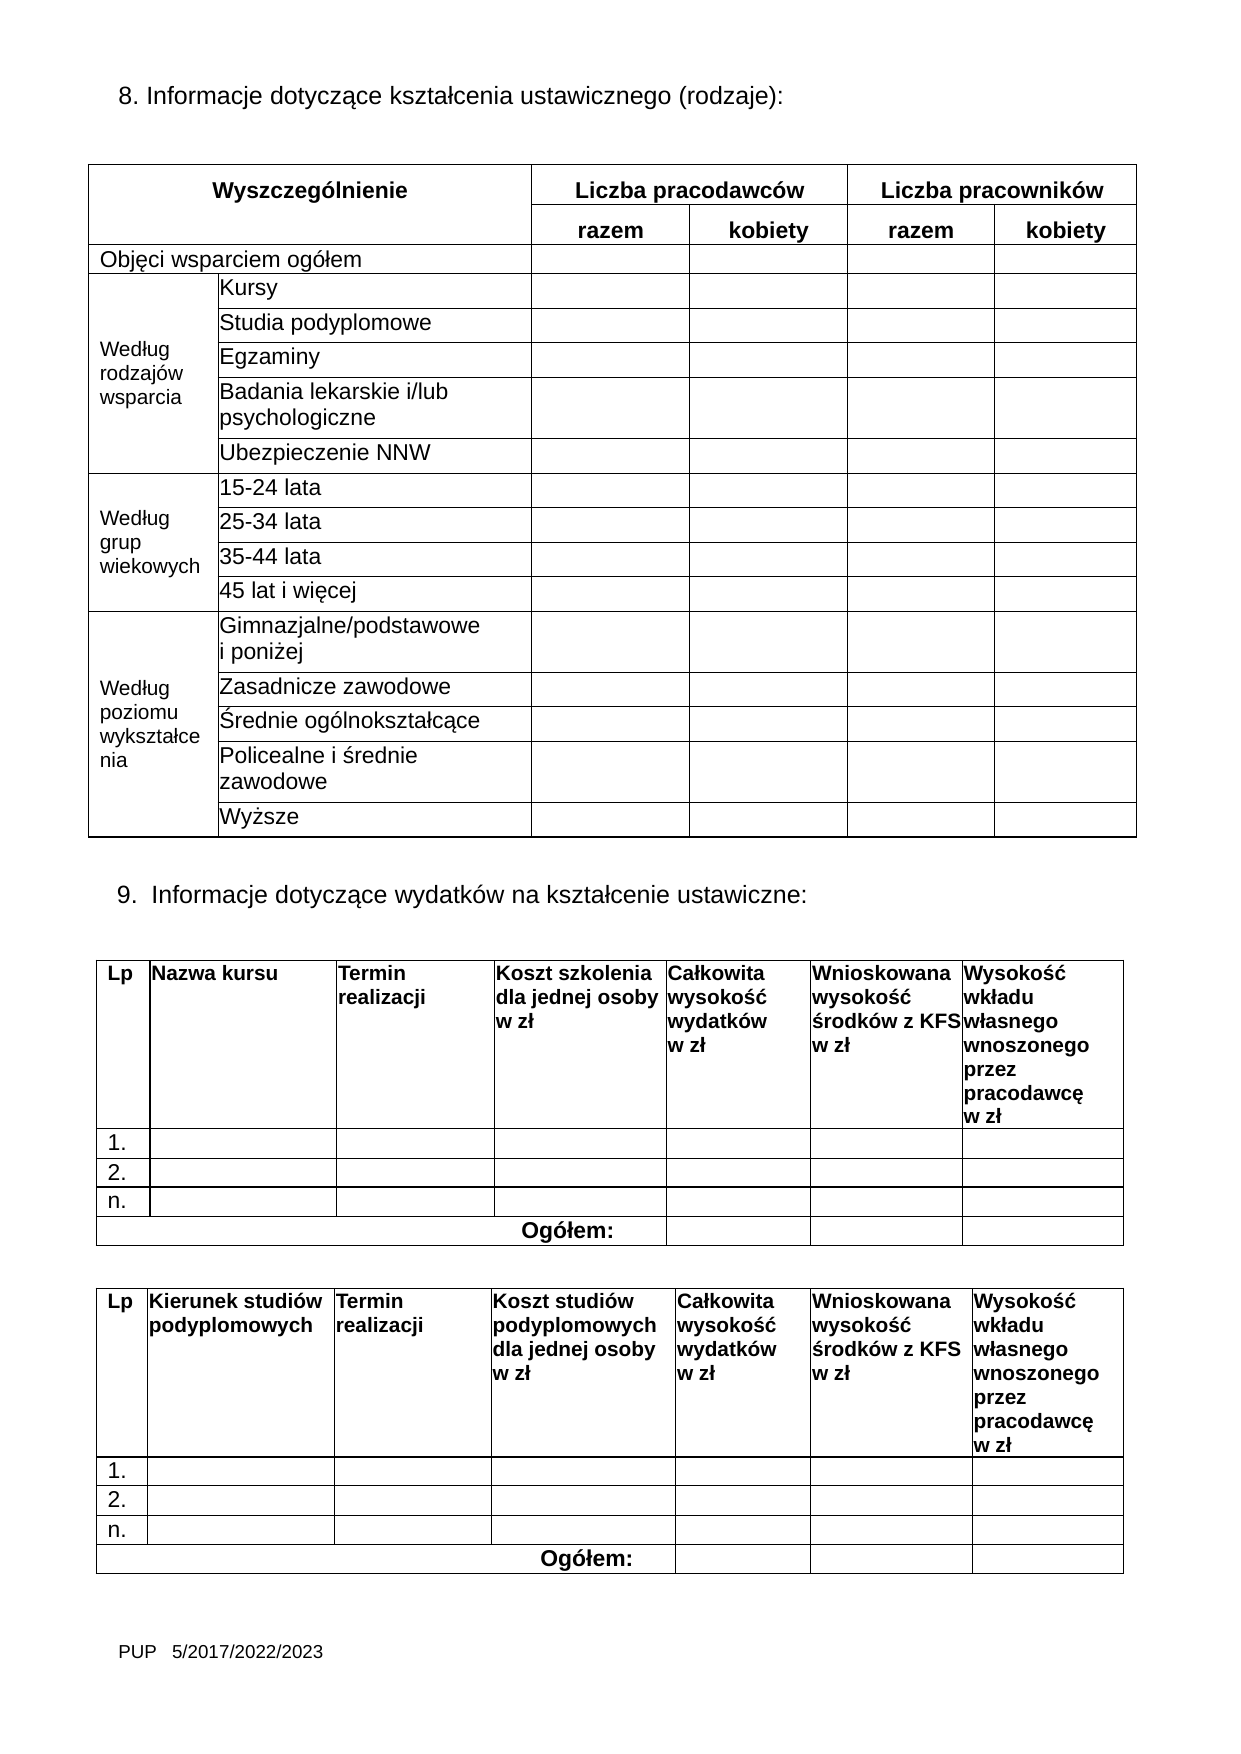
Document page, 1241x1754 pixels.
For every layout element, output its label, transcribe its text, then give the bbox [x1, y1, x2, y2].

table_header Liczba pracowników [848, 165, 1136, 204]
table_cell [532, 245, 689, 273]
table_header Koszt studiów podyplomowych dla jednej osoby w zł [492, 1289, 675, 1456]
table_cell [811, 1458, 972, 1485]
table_cell [811, 1129, 962, 1157]
table_cell [532, 612, 689, 672]
table_cell 35-44 lata [219, 543, 531, 576]
table_cell [690, 508, 847, 542]
table_header Wysokość wkładu własnego wnoszonego przez pracodawcę w zł [963, 961, 1123, 1128]
table_cell [690, 474, 847, 507]
table_cell Studia podyplomowe [219, 309, 531, 342]
table_cell Wyższe [219, 803, 531, 836]
table_cell [676, 1486, 810, 1514]
table_cell [676, 1458, 810, 1485]
table_cell [690, 378, 847, 438]
table_header Kierunek studiów podyplomowych [148, 1289, 334, 1456]
table_header Liczba pracodawców [532, 165, 847, 204]
table_cell 2. [97, 1159, 149, 1186]
table_cell kobiety [995, 205, 1136, 244]
table_cell [690, 742, 847, 802]
table_header Całkowita wysokość wydatków w zł [667, 961, 810, 1128]
table_cell [335, 1486, 491, 1514]
table_cell kobiety [690, 205, 847, 244]
table_cell [811, 1516, 972, 1543]
table_cell 1. [97, 1129, 149, 1157]
table_cell [995, 343, 1136, 377]
table_cell [811, 1159, 962, 1186]
table_cell [690, 343, 847, 377]
table_cell [690, 577, 847, 611]
table_cell [532, 577, 689, 611]
table_header Wnioskowana wysokość środków z KFS w zł [811, 1289, 972, 1456]
table_cell Ogółem: [97, 1545, 675, 1573]
table_cell [848, 577, 994, 611]
table_cell [811, 1217, 962, 1244]
table_cell [492, 1486, 675, 1514]
table_cell [963, 1129, 1123, 1157]
table_cell Badania lekarskie i/lub psychologiczne [219, 378, 531, 438]
table_cell razem [532, 205, 689, 244]
table_cell n. [97, 1188, 149, 1216]
table_header Całkowita wysokość wydatków w zł [676, 1289, 810, 1456]
table_cell [995, 543, 1136, 576]
table_cell [151, 1129, 336, 1157]
table_cell [848, 439, 994, 472]
table_cell [690, 673, 847, 706]
table_cell [995, 245, 1136, 273]
table_cell [995, 673, 1136, 706]
table_cell Ubezpieczenie NNW [219, 439, 531, 472]
table_header Termin realizacji [335, 1289, 491, 1456]
table_cell [495, 1129, 666, 1157]
table_cell Według poziomu wykształcenia [89, 612, 218, 836]
table_cell [532, 274, 689, 308]
table_cell [492, 1516, 675, 1543]
table_cell Według rodzajów wsparcia [89, 274, 218, 472]
table_cell [532, 474, 689, 507]
table_cell [667, 1188, 810, 1216]
table_cell [848, 274, 994, 308]
table_cell [995, 803, 1136, 836]
table_cell [151, 1159, 336, 1186]
table_cell [848, 612, 994, 672]
text 9. Informacje dotyczące wydatków na kształcenie ustawiczne: [117, 881, 1122, 909]
table_cell [995, 612, 1136, 672]
table_cell [848, 742, 994, 802]
table_cell [495, 1188, 666, 1216]
table_cell [811, 1545, 972, 1573]
table_cell [532, 707, 689, 741]
table_cell 15-24 lata [219, 474, 531, 507]
table_cell [676, 1516, 810, 1543]
table_cell [690, 274, 847, 308]
table_cell [532, 508, 689, 542]
table_cell Zasadnicze zawodowe [219, 673, 531, 706]
table_cell [848, 378, 994, 438]
table_cell [963, 1159, 1123, 1186]
table_cell [335, 1516, 491, 1543]
table_cell [811, 1486, 972, 1514]
table_cell [532, 673, 689, 706]
table_cell [495, 1159, 666, 1186]
table_cell Kursy [219, 274, 531, 308]
table_cell [995, 742, 1136, 802]
table_cell [532, 543, 689, 576]
table_cell [848, 543, 994, 576]
table_cell [995, 474, 1136, 507]
table_cell [848, 707, 994, 741]
table_cell [811, 1188, 962, 1216]
table_cell [995, 274, 1136, 308]
table_cell n. [97, 1516, 147, 1543]
table_cell [690, 543, 847, 576]
table_cell [492, 1458, 675, 1485]
table_header Wysokość wkładu własnego wnoszonego przez pracodawcę w zł [973, 1289, 1123, 1456]
table_cell [973, 1458, 1123, 1485]
table_cell [148, 1458, 334, 1485]
table_cell [963, 1217, 1123, 1244]
table_cell [148, 1516, 334, 1543]
table_cell 1. [97, 1458, 147, 1485]
table_cell Według grup wiekowych [89, 474, 218, 611]
table_cell 45 lat i więcej [219, 577, 531, 611]
table_cell [995, 707, 1136, 741]
table_cell [848, 474, 994, 507]
table_cell [337, 1159, 494, 1186]
table_header Nazwa kursu [151, 961, 336, 1128]
table_cell [151, 1188, 336, 1216]
table_cell [690, 439, 847, 472]
table_cell [532, 343, 689, 377]
table_cell [690, 245, 847, 273]
table_cell Gimnazjalne/podstawowe i poniżej [219, 612, 531, 672]
table_cell [337, 1129, 494, 1157]
table_cell [963, 1188, 1123, 1216]
table_cell [995, 439, 1136, 472]
table_cell [995, 378, 1136, 438]
table_header Lp [97, 961, 149, 1128]
table_header Lp [97, 1289, 147, 1456]
table_cell 2. [97, 1486, 147, 1514]
table_cell [335, 1458, 491, 1485]
table_cell Średnie ogólnokształcące [219, 707, 531, 741]
table_cell [532, 742, 689, 802]
table_cell [667, 1129, 810, 1157]
table_header Wyszczególnienie [89, 165, 531, 244]
table_cell [667, 1217, 810, 1244]
table_cell [690, 309, 847, 342]
table_cell [973, 1545, 1123, 1573]
table_cell [690, 612, 847, 672]
table_cell [848, 343, 994, 377]
table_cell [532, 439, 689, 472]
table_cell [532, 803, 689, 836]
table_cell [995, 577, 1136, 611]
table_cell [848, 245, 994, 273]
table_cell [995, 309, 1136, 342]
table_cell Objęci wsparciem ogółem [89, 245, 531, 273]
table_cell [690, 803, 847, 836]
table_header Koszt szkolenia dla jednej osoby w zł [495, 961, 666, 1128]
table_cell razem [848, 205, 994, 244]
table_cell [532, 378, 689, 438]
table_cell Egzaminy [219, 343, 531, 377]
table_cell [667, 1159, 810, 1186]
table_cell [676, 1545, 810, 1573]
table_cell Policealne i średnie zawodowe [219, 742, 531, 802]
text 8. Informacje dotyczące kształcenia ustawicznego (rodzaje): [118, 81, 1122, 110]
table_cell [690, 707, 847, 741]
table_cell [973, 1516, 1123, 1543]
table_cell [148, 1486, 334, 1514]
table_cell Ogółem: [97, 1217, 666, 1244]
table_cell [973, 1486, 1123, 1514]
table_cell [848, 803, 994, 836]
table_header Termin realizacji [337, 961, 494, 1128]
table_cell [848, 309, 994, 342]
table_header Wnioskowana wysokość środków z KFS w zł [811, 961, 962, 1128]
table_cell [995, 508, 1136, 542]
table_cell [848, 508, 994, 542]
table_cell 25-34 lata [219, 508, 531, 542]
table_cell [848, 673, 994, 706]
table_cell [337, 1188, 494, 1216]
table_cell [532, 309, 689, 342]
